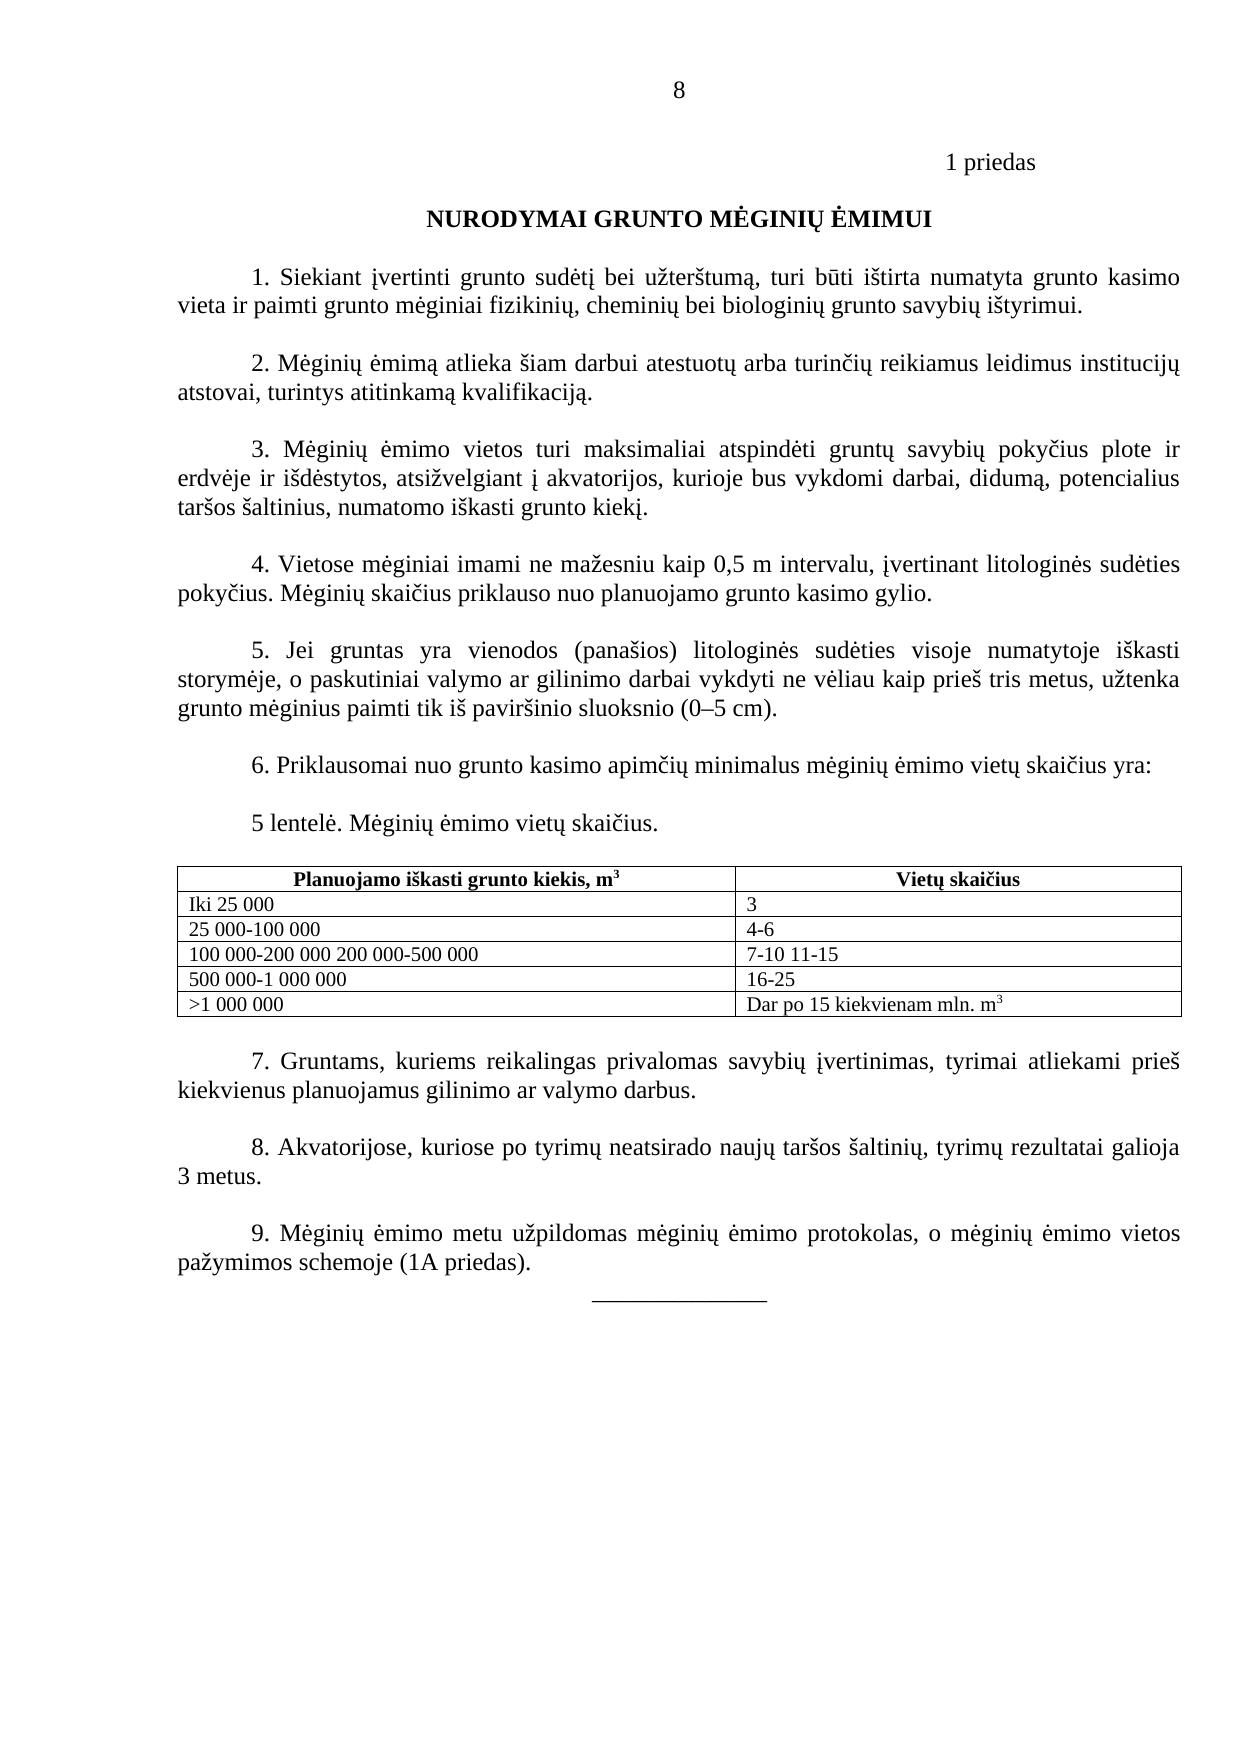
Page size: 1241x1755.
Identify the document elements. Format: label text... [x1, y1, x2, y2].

text 3. Mėginių ėmimo vietos turi maksimaliai atspindėti gruntų savybių pokyčius plote ir erdvėje ir išdėstytos, atsižvelgiant į akvatorijos, kurioje bus vykdomi darbai, didumą, potencialius taršos šaltinius, numatomo iškasti grunto kiekį. [177, 434, 1181, 521]
table_cell 7-10 11-15 [736, 942, 1181, 966]
table_cell 100 000-200 000 200 000-500 000 [178, 942, 735, 966]
text 1 priedas [177, 147, 1181, 176]
text 8. Akvatorijose, kuriose po tyrimų neatsirado naujų taršos šaltinių, tyrimų rezultatai galioja 3 metus. [177, 1132, 1181, 1190]
table_header Planuojamo iškasti grunto kiekis, m3 [178, 867, 735, 891]
text ______________ [177, 1276, 1181, 1305]
text 1. Siekiant įvertinti grunto sudėtį bei užterštumą, turi būti ištirta numatyta grunto kasimo vieta ir paimti grunto mėginiai fizikinių, cheminių bei biologinių grunto savybių ištyrimui. [177, 262, 1181, 319]
table_cell 4-6 [736, 917, 1181, 941]
table_cell 3 [736, 892, 1181, 916]
table_header Vietų skaičius [736, 867, 1181, 891]
text 7. Gruntams, kuriems reikalingas privalomas savybių įvertinimas, tyrimai atliekami prieš kiekvienus planuojamus gilinimo ar valymo darbus. [177, 1046, 1181, 1103]
table_cell 500 000-1 000 000 [178, 967, 735, 991]
text 9. Mėginių ėmimo metu užpildomas mėginių ėmimo protokolas, o mėginių ėmimo vietos pažymimos schemoje (1A priedas). [177, 1218, 1181, 1276]
table_cell Dar po 15 kiekvienam mln. m3 [736, 992, 1181, 1016]
text 5 lentelė. Mėginių ėmimo vietų skaičius. [177, 808, 1181, 837]
table_cell >1 000 000 [178, 992, 735, 1016]
table_cell 16-25 [736, 967, 1181, 991]
text 2. Mėginių ėmimą atlieka šiam darbui atestuotų arba turinčių reikiamus leidimus institucijų atstovai, turintys atitinkamą kvalifikaciją. [177, 348, 1181, 406]
text 4. Vietose mėginiai imami ne mažesniu kaip 0,5 m intervalu, įvertinant litologinės sudėties pokyčius. Mėginių skaičius priklauso nuo planuojamo grunto kasimo gylio. [177, 549, 1181, 607]
text 6. Priklausomai nuo grunto kasimo apimčių minimalus mėginių ėmimo vietų skaičius yra: [177, 751, 1181, 779]
table_cell Iki 25 000 [178, 892, 735, 916]
table_cell 25 000-100 000 [178, 917, 735, 941]
text 5. Jei gruntas yra vienodos (panašios) litologinės sudėties visoje numatytoje iškasti storymėje, o paskutiniai valymo ar gilinimo darbai vykdyti ne vėliau kaip prieš tris metus, užtenka grunto mėginius paimti tik iš paviršinio sluoksnio (0–5 cm). [177, 636, 1181, 722]
text NURODYMAI GRUNTO MĖGINIŲ ĖMIMUI [177, 204, 1181, 233]
